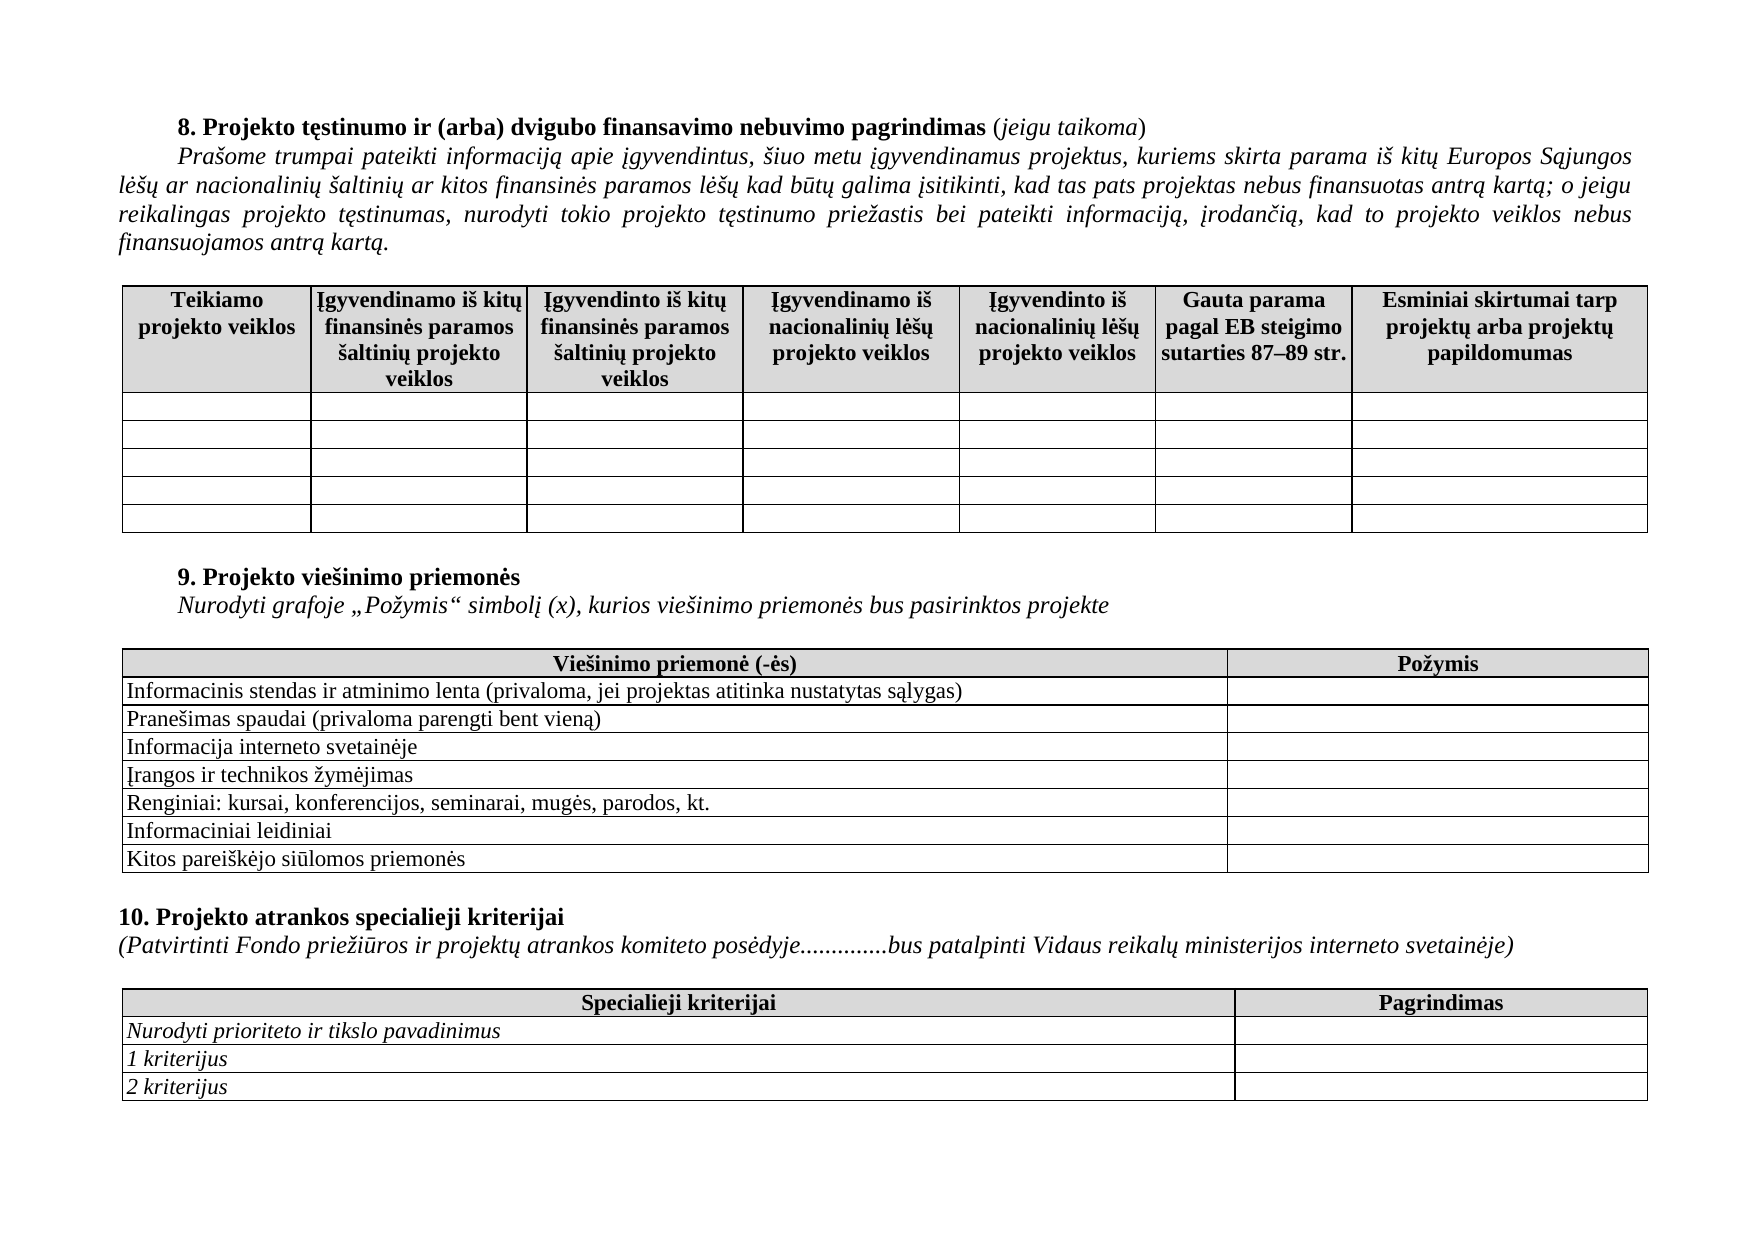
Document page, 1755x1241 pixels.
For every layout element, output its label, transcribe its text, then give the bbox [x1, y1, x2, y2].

table_cell Informacija interneto svetainėje [123, 733, 1227, 760]
table_cell [744, 421, 959, 448]
table_header Gauta parama pagal EB steigimo sutarties 87–89 str. [1156, 287, 1351, 392]
table_cell [1236, 1017, 1647, 1044]
text (Patvirtinti Fondo priežiūros ir projektų atrankos komiteto posėdyje..............bus patalpinti Vidaus reikalų ministerijos interneto svetainėje) [118, 930, 1636, 959]
table_cell [1228, 706, 1648, 732]
table_cell [312, 449, 526, 476]
table_cell [960, 421, 1155, 448]
table_cell [528, 421, 742, 448]
table_cell [960, 505, 1155, 531]
table_cell [528, 393, 742, 420]
text 8. Projekto tęstinumo ir (arba) dvigubo finansavimo nebuvimo pagrindimas (jeigu taikoma) [118, 112, 1636, 141]
table_header Specialieji kriterijai [123, 990, 1234, 1016]
table_cell Pranešimas spaudai (privaloma parengti bent vieną) [123, 706, 1227, 732]
table_cell Kitos pareiškėjo siūlomos priemonės [123, 845, 1227, 871]
table_cell [1236, 1045, 1647, 1072]
table_cell Įrangos ir technikos žymėjimas [123, 761, 1227, 788]
table_cell [123, 477, 310, 503]
table_cell [744, 393, 959, 420]
table_header Pagrindimas [1236, 990, 1647, 1016]
table_cell Renginiai: kursai, konferencijos, seminarai, mugės, parodos, kt. [123, 789, 1227, 816]
table_header Įgyvendinamo iš kitų finansinės paramos šaltinių projekto veiklos [312, 287, 526, 392]
table_cell [312, 477, 526, 503]
text 9. Projekto viešinimo priemonės [118, 562, 1636, 591]
table_cell [1228, 761, 1648, 788]
table_cell [1228, 733, 1648, 760]
table_cell [123, 449, 310, 476]
table_cell [123, 393, 310, 420]
table_cell [528, 505, 742, 531]
table_cell [744, 449, 959, 476]
table_header Įgyvendinto iš nacionalinių lėšų projekto veiklos [960, 287, 1155, 392]
table_cell [1156, 449, 1351, 476]
table_cell [1156, 421, 1351, 448]
table_cell [1228, 789, 1648, 816]
table_header Įgyvendinto iš kitų finansinės paramos šaltinių projekto veiklos [528, 287, 742, 392]
table_header Požymis [1228, 650, 1648, 676]
table_header Teikiamo projekto veiklos [123, 287, 310, 392]
table_cell [1353, 421, 1647, 448]
table_cell [1353, 477, 1647, 503]
table_header Esminiai skirtumai tarp projektų arba projektų papildomumas [1353, 287, 1647, 392]
table_cell Informaciniai leidiniai [123, 817, 1227, 843]
table_cell [1228, 845, 1648, 871]
table_cell [1236, 1073, 1647, 1099]
text Nurodyti grafoje „Požymis“ simbolį (x), kurios viešinimo priemonės bus pasirinktos projekte [118, 591, 1636, 619]
table_cell [1156, 505, 1351, 531]
table_header Viešinimo priemonė (-ės) [123, 650, 1227, 676]
table_cell [312, 421, 526, 448]
table_cell [1228, 817, 1648, 843]
table_cell [744, 505, 959, 531]
table_cell [960, 449, 1155, 476]
text 10. Projekto atrankos specialieji kriterijai [118, 902, 1636, 930]
table_cell [1156, 477, 1351, 503]
text Prašome trumpai pateikti informaciją apie įgyvendintus, šiuo metu įgyvendinamus projektus, kuriems skirta parama iš kitų Europos Sąjungos lėšų ar nacionalinių šaltinių ar kitos finansinės paramos lėšų kad būtų galima įsitikinti, kad tas pats projektas nebus finansuotas antrą kartą; o jeigu reikalingas projekto tęstinumas, nurodyti tokio projekto tęstinumo priežastis bei pateikti informaciją, įrodančią, kad to projekto veiklos nebus finansuojamos antrą kartą. [118, 141, 1636, 256]
table_cell 1 kriterijus [123, 1045, 1234, 1072]
table_cell [528, 477, 742, 503]
table_cell [744, 477, 959, 503]
table_cell 2 kriterijus [123, 1073, 1234, 1099]
table_cell [123, 505, 310, 531]
table_cell [1353, 393, 1647, 420]
table_header Įgyvendinamo iš nacionalinių lėšų projekto veiklos [744, 287, 959, 392]
table_cell [1228, 678, 1648, 704]
table_cell [312, 505, 526, 531]
table_cell [1353, 505, 1647, 531]
table_cell [960, 393, 1155, 420]
table_cell [1156, 393, 1351, 420]
table_cell [528, 449, 742, 476]
table_cell Nurodyti prioriteto ir tikslo pavadinimus [123, 1017, 1234, 1044]
table_cell [1353, 449, 1647, 476]
table_cell [312, 393, 526, 420]
table_cell [123, 421, 310, 448]
table_cell Informacinis stendas ir atminimo lenta (privaloma, jei projektas atitinka nustatytas sąlygas) [123, 678, 1227, 704]
table_cell [960, 477, 1155, 503]
